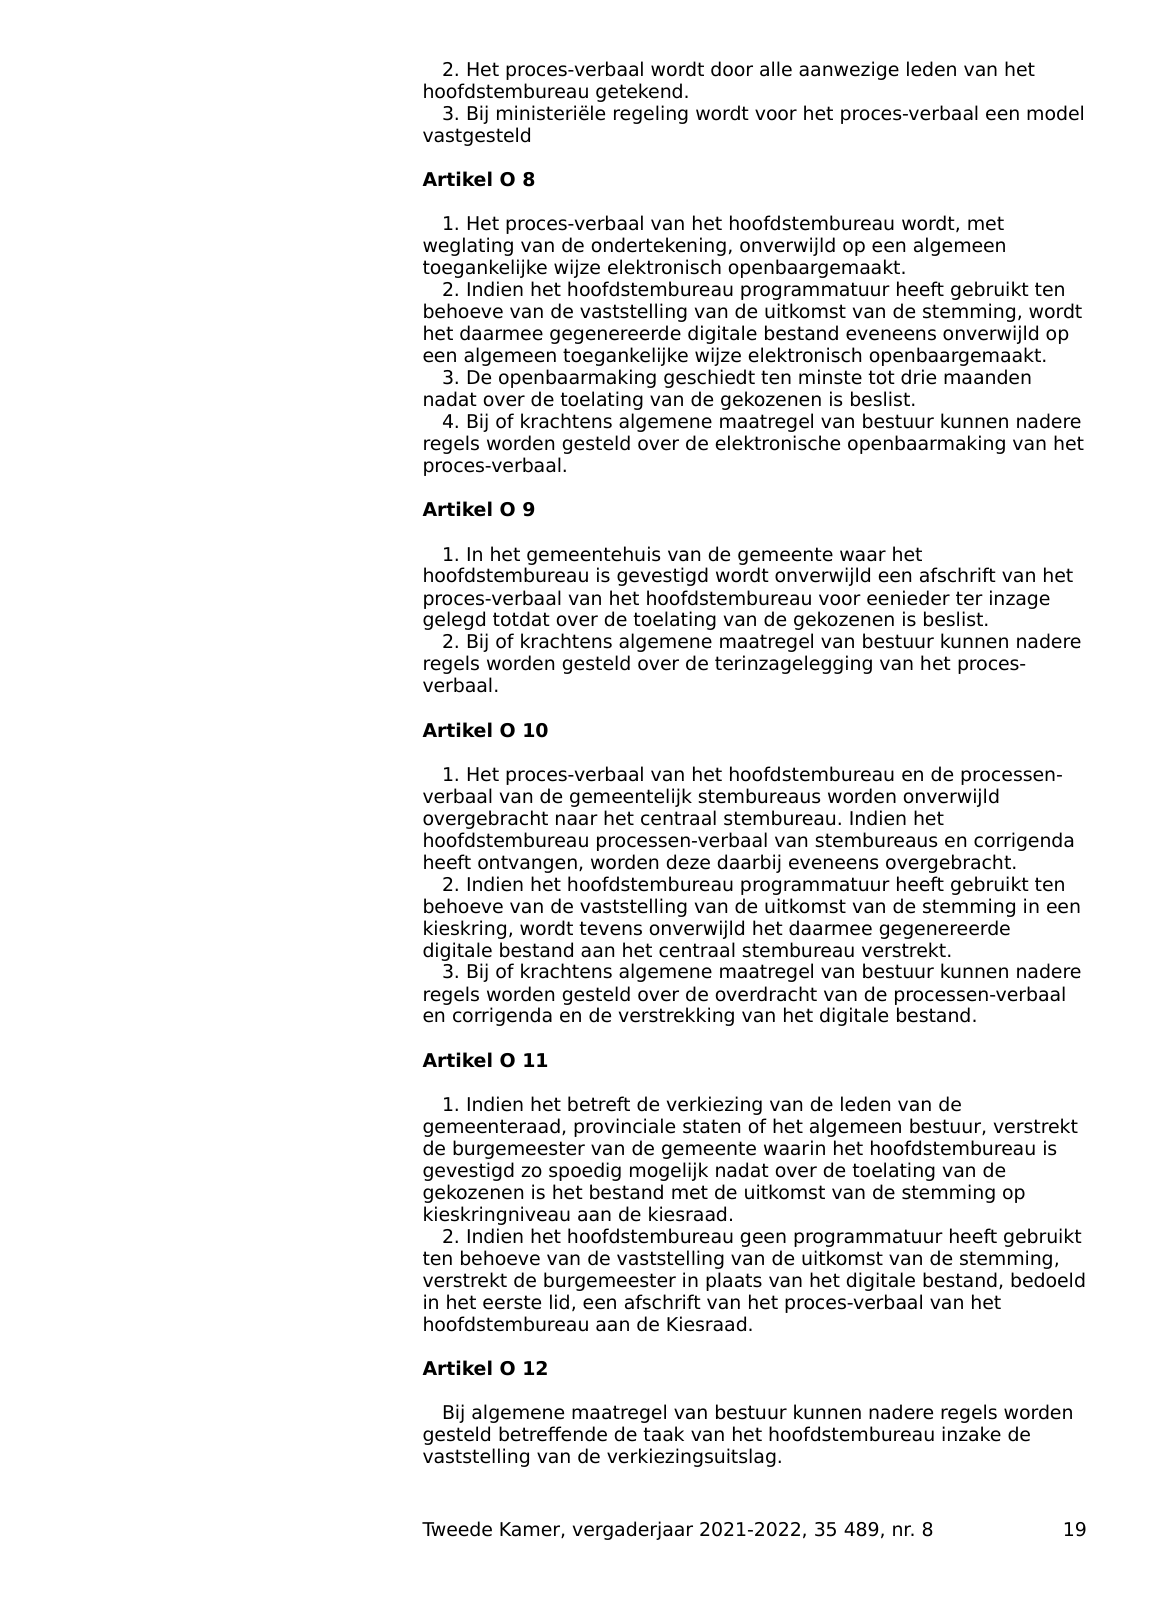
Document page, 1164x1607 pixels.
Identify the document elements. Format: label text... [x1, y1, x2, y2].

text 1. Het proces-verbaal van het hoofdstembureau en de processen-verbaal van de gemeentelijk stembureaus worden onverwijld overgebracht naar het centraal stembureau. Indien het hoofdstembureau processen-verbaal van stembureaus en corrigenda heeft ontvangen, worden deze daarbij eveneens overgebracht. [422, 764, 1087, 873]
text 1. Het proces-verbaal van het hoofdstembureau wordt, met weglating van de ondertekening, onverwijld op een algemeen toegankelijke wijze elektronisch openbaargemaakt. [422, 213, 1087, 279]
text 2. Indien het hoofdstembureau programmatuur heeft gebruikt ten behoeve van de vaststelling van de uitkomst van de stemming in een kieskring, wordt tevens onverwijld het daarmee gegenereerde digitale bestand aan het centraal stembureau verstrekt. [422, 873, 1087, 961]
subtitle Artikel O 11 [422, 1049, 1087, 1072]
text 3. Bij of krachtens algemene maatregel van bestuur kunnen nadere regels worden gesteld over de overdracht van de processen-verbaal en corrigenda en de verstrekking van het digitale bestand. [422, 961, 1087, 1027]
text 1. In het gemeentehuis van de gemeente waar het hoofdstembureau is gevestigd wordt onverwijld een afschrift van het proces-verbaal van het hoofdstembureau voor eenieder ter inzage gelegd totdat over de toelating van de gekozenen is beslist. [422, 543, 1087, 631]
text 3. De openbaarmaking geschiedt ten minste tot drie maanden nadat over de toelating van de gekozenen is beslist. [422, 367, 1087, 411]
text 2. Indien het hoofdstembureau geen programmatuur heeft gebruikt ten behoeve van de vaststelling van de uitkomst van de stemming, verstrekt de burgemeester in plaats van het digitale bestand, bedoeld in het eerste lid, een afschrift van het proces-verbaal van het hoofdstembureau aan de Kiesraad. [422, 1226, 1087, 1336]
subtitle Artikel O 10 [422, 719, 1087, 741]
text 4. Bij of krachtens algemene maatregel van bestuur kunnen nadere regels worden gesteld over de elektronische openbaarmaking van het proces-verbaal. [422, 411, 1087, 477]
text 3. Bij ministeriële regeling wordt voor het proces-verbaal een model vastgesteld [422, 103, 1087, 147]
text 2. Het proces-verbaal wordt door alle aanwezige leden van het hoofdstembureau getekend. [422, 59, 1087, 103]
text Bij algemene maatregel van bestuur kunnen nadere regels worden gesteld betreffende de taak van het hoofdstembureau inzake de vaststelling van de verkiezingsuitslag. [422, 1402, 1087, 1468]
text 2. Indien het hoofdstembureau programmatuur heeft gebruikt ten behoeve van de vaststelling van de uitkomst van de stemming, wordt het daarmee gegenereerde digitale bestand eveneens onverwijld op een algemeen toegankelijke wijze elektronisch openbaargemaakt. [422, 279, 1087, 367]
subtitle Artikel O 12 [422, 1358, 1087, 1380]
text 2. Bij of krachtens algemene maatregel van bestuur kunnen nadere regels worden gesteld over de terinzagelegging van het proces-verbaal. [422, 631, 1087, 697]
subtitle Artikel O 8 [422, 169, 1087, 191]
text 1. Indien het betreft de verkiezing van de leden van de gemeenteraad, provinciale staten of het algemeen bestuur, verstrekt de burgemeester van de gemeente waarin het hoofdstembureau is gevestigd zo spoedig mogelijk nadat over de toelating van de gekozenen is het bestand met de uitkomst van de stemming op kieskringniveau aan de kiesraad. [422, 1094, 1087, 1226]
subtitle Artikel O 9 [422, 499, 1087, 521]
